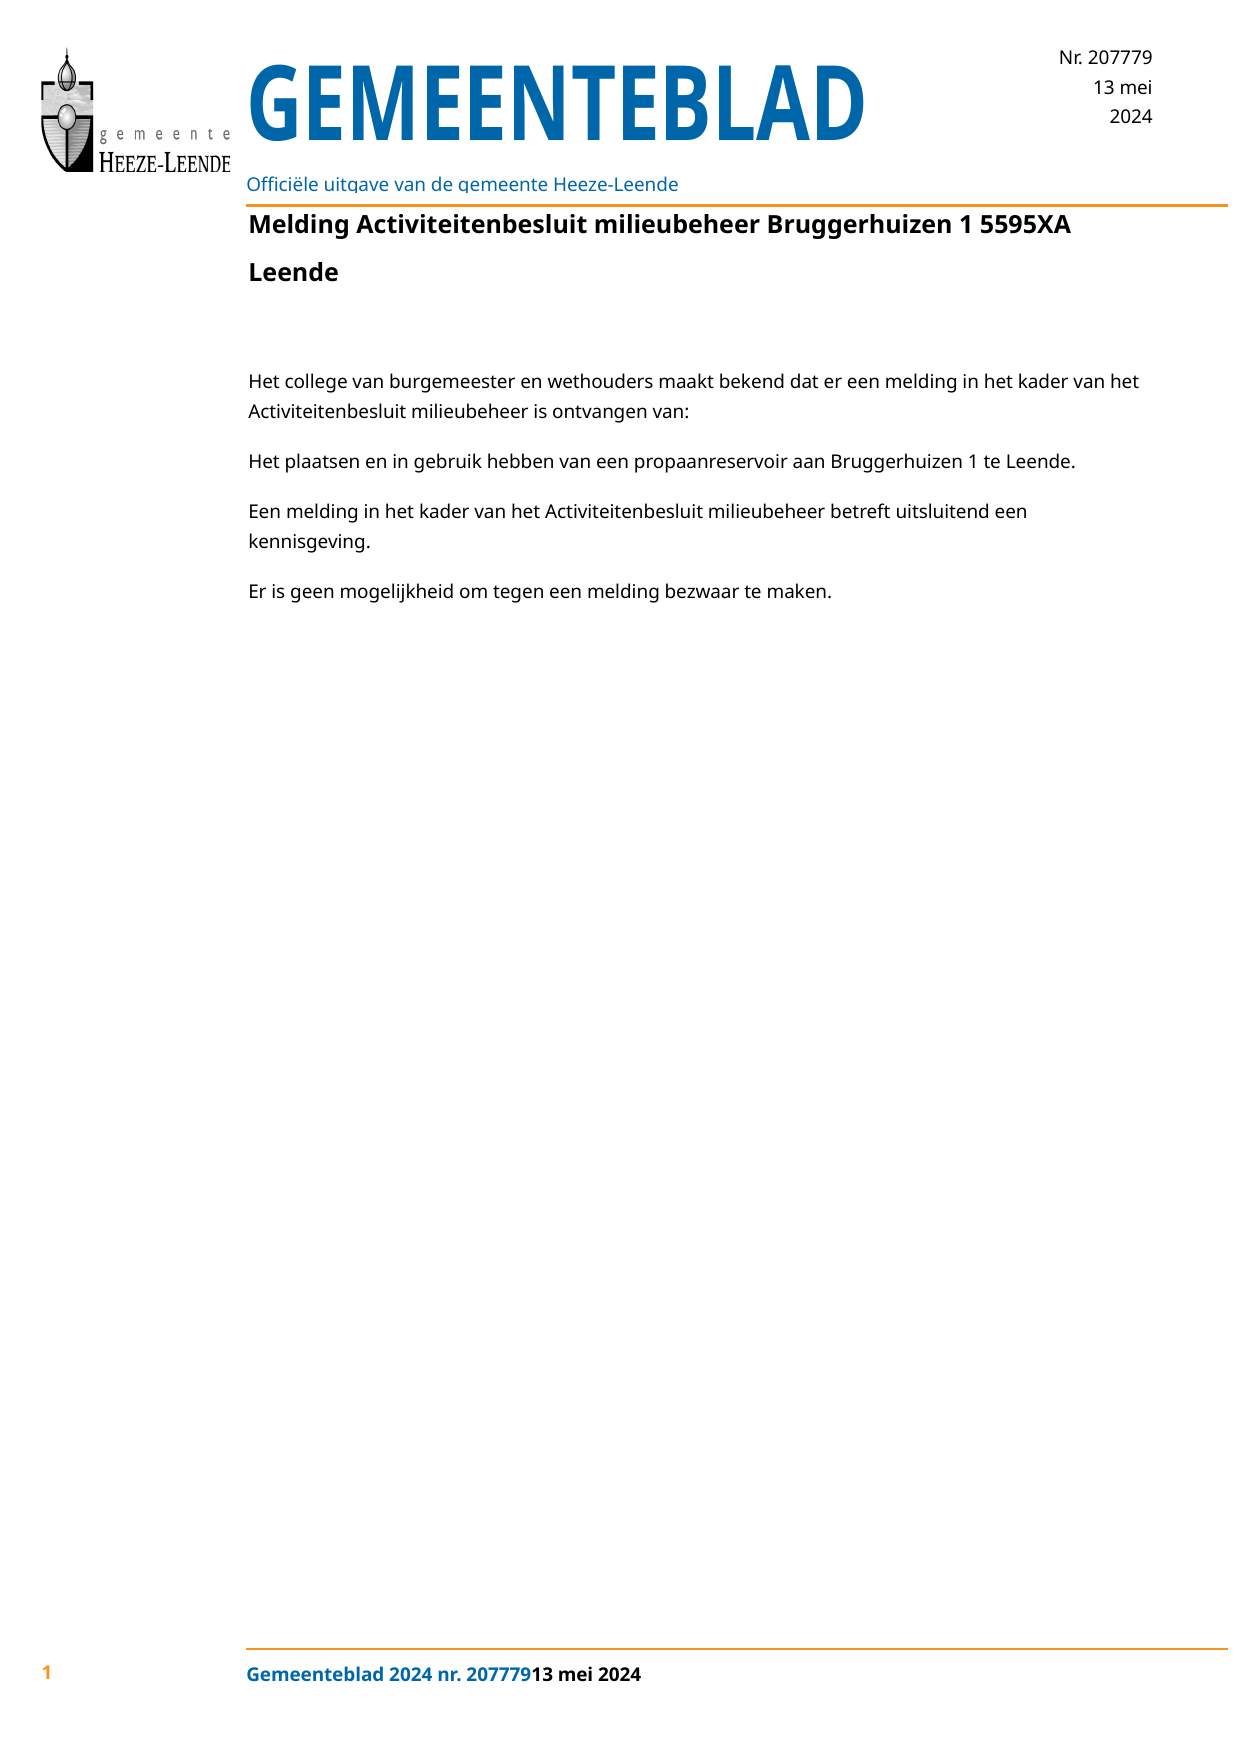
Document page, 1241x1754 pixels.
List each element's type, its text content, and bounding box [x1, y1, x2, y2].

text Het plaatsen en in gebruik hebben van een propaanreservoir aan Bruggerhuizen 1 te Leende. [248, 448, 1152, 474]
text Een melding in het kader van het Activiteitenbesluit milieubeheer betreft uitsluitend een kennisgeving. [248, 499, 1152, 554]
text Melding Activiteitenbesluit milieubeheer Bruggerhuizen 1 5595XA Leende [248, 207, 1152, 288]
text Er is geen mogelijkheid om tegen een melding bezwaar te maken. [248, 579, 1152, 604]
picture [41, 47, 231, 172]
text Het college van burgemeester en wethouders maakt bekend dat er een melding in het kader van het Activiteitenbesluit milieubeheer is ontvangen van: [248, 368, 1152, 424]
